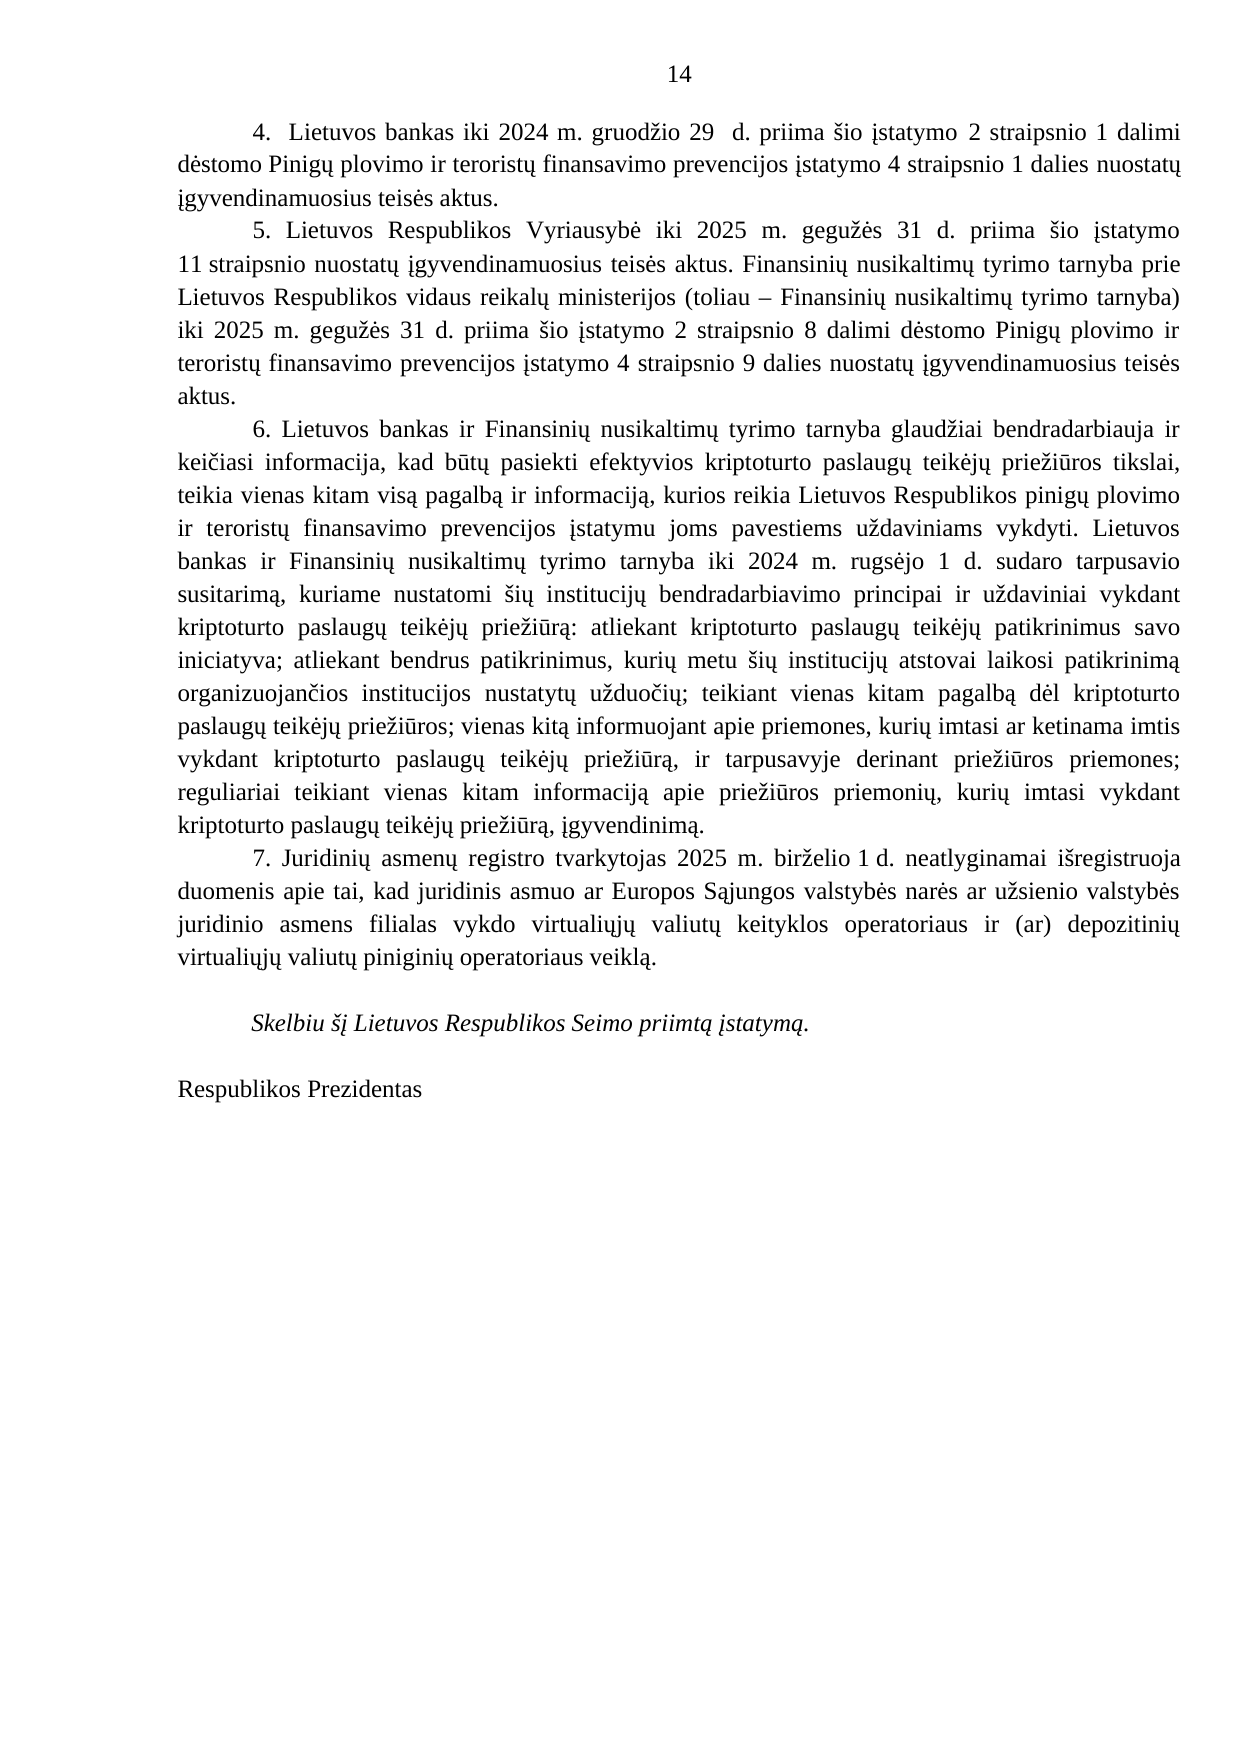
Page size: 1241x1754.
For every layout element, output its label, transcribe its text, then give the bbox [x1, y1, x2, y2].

text 6. Lietuvos bankas ir Finansinių nusikaltimų tyrimo tarnyba glaudžiai bendradarbiauja ir keičiasi informacija, kad būtų pasiekti efektyvios kriptoturto paslaugų teikėjų priežiūros tikslai, teikia vienas kitam visą pagalbą ir informaciją, kurios reikia Lietuvos Respublikos pinigų plovimo ir teroristų finansavimo prevencijos įstatymu joms pavestiems uždaviniams vykdyti. Lietuvos bankas ir Finansinių nusikaltimų tyrimo tarnyba iki 2024 m. rugsėjo 1 d. sudaro tarpusavio susitarimą, kuriame nustatomi šių institucijų bendradarbiavimo principai ir uždaviniai vykdant kriptoturto paslaugų teikėjų priežiūrą: atliekant kriptoturto paslaugų teikėjų patikrinimus savo iniciatyva; atliekant bendrus patikrinimus, kurių metu šių institucijų atstovai laikosi patikrinimą organizuojančios institucijos nustatytų užduočių; teikiant vienas kitam pagalbą dėl kriptoturto paslaugų teikėjų priežiūros; vienas kitą informuojant apie priemones, kurių imtasi ar ketinama imtis vykdant kriptoturto paslaugų teikėjų priežiūrą, ir tarpusavyje derinant priežiūros priemones; reguliariai teikiant vienas kitam informaciją apie priežiūros priemonių, kurių imtasi vykdant kriptoturto paslaugų teikėjų priežiūrą, įgyvendinimą. [177, 414, 1181, 839]
text 4. Lietuvos bankas iki 2024 m. gruodžio 29 d. priima šio įstatymo 2 straipsnio 1 dalimi dėstomo Pinigų plovimo ir teroristų finansavimo prevencijos įstatymo 4 straipsnio 1 dalies nuostatų įgyvendinamuosius teisės aktus. [177, 117, 1181, 211]
text Respublikos Prezidentas [177, 1074, 1181, 1103]
text 5. Lietuvos Respublikos Vyriausybė iki 2025 m. gegužės 31 d. priima šio įstatymo 11 straipsnio nuostatų įgyvendinamuosius teisės aktus. Finansinių nusikaltimų tyrimo tarnyba prie Lietuvos Respublikos vidaus reikalų ministerijos (toliau – Finansinių nusikaltimų tyrimo tarnyba) iki 2025 m. gegužės 31 d. priima šio įstatymo 2 straipsnio 8 dalimi dėstomo Pinigų plovimo ir teroristų finansavimo prevencijos įstatymo 4 straipsnio 9 dalies nuostatų įgyvendinamuosius teisės aktus. [177, 216, 1181, 409]
text Skelbiu šį Lietuvos Respublikos Seimo priimtą įstatymą. [177, 1008, 1181, 1037]
text 7. Juridinių asmenų registro tvarkytojas 2025 m. birželio 1 d. neatlyginamai išregistruoja duomenis apie tai, kad juridinis asmuo ar Europos Sąjungos valstybės narės ar užsienio valstybės juridinio asmens filialas vykdo virtualiųjų valiutų keityklos operatoriaus ir (ar) depozitinių virtualiųjų valiutų piniginių operatoriaus veiklą. [177, 843, 1181, 971]
